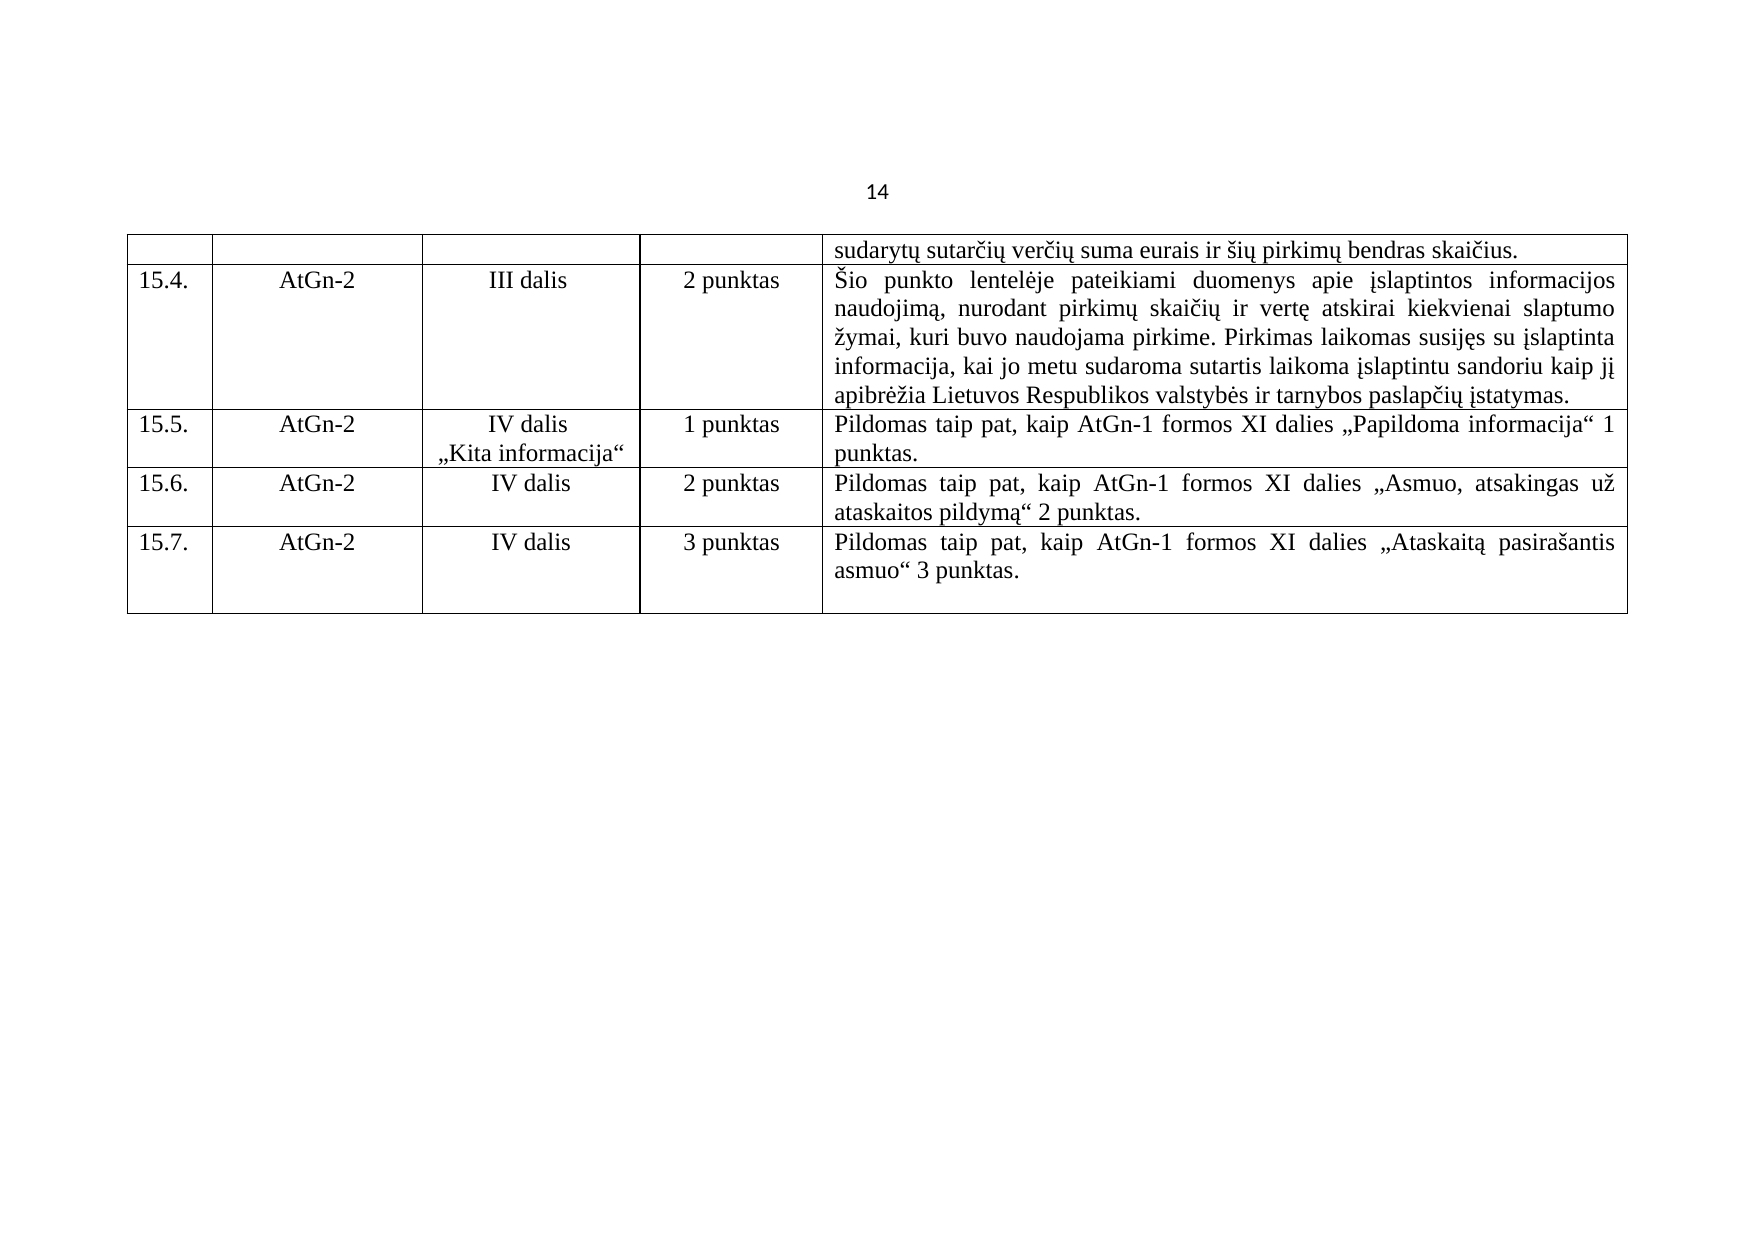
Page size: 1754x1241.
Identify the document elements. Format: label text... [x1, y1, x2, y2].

table_cell [423, 235, 639, 264]
table_cell 2 punktas [641, 468, 822, 526]
table_cell 15.4. [128, 265, 212, 408]
table_cell Pildomas taip pat, kaip AtGn-1 formos XI dalies „Papildoma informacija“ 1 punktas. [823, 410, 1627, 467]
table_cell [213, 235, 422, 264]
table_cell AtGn-2 [213, 265, 422, 408]
table_cell 3 punktas [641, 527, 822, 613]
table_cell III dalis [423, 265, 639, 408]
table_cell Pildomas taip pat, kaip AtGn-1 formos XI dalies „Asmuo, atsakingas už ataskaitos pildymą“ 2 punktas. [823, 468, 1627, 526]
table_cell 15.7. [128, 527, 212, 613]
table_cell 15.6. [128, 468, 212, 526]
table_cell 1 punktas [641, 410, 822, 467]
table_cell AtGn-2 [213, 468, 422, 526]
table_cell Šio punkto lentelėje pateikiami duomenys apie įslaptintos informacijos naudojimą, nurodant pirkimų skaičių ir vertę atskirai kiekvienai slaptumo žymai, kuri buvo naudojama pirkime. Pirkimas laikomas susijęs su įslaptinta informacija, kai jo metu sudaroma sutartis laikoma įslaptintu sandoriu kaip jį apibrėžia Lietuvos Respublikos valstybės ir tarnybos paslapčių įstatymas. [823, 265, 1627, 408]
table_cell [128, 235, 212, 264]
table_cell 2 punktas [641, 265, 822, 408]
table_cell 15.5. [128, 410, 212, 467]
table_cell IV dalis „Kita informacija“ [423, 410, 639, 467]
table_cell AtGn-2 [213, 410, 422, 467]
table_cell IV dalis [423, 468, 639, 526]
table_cell sudarytų sutarčių verčių suma eurais ir šių pirkimų bendras skaičius. [823, 235, 1627, 264]
table_cell AtGn-2 [213, 527, 422, 613]
table_cell IV dalis [423, 527, 639, 613]
table_cell [641, 235, 822, 264]
table_cell Pildomas taip pat, kaip AtGn-1 formos XI dalies „Ataskaitą pasirašantis asmuo“ 3 punktas. [823, 527, 1627, 613]
